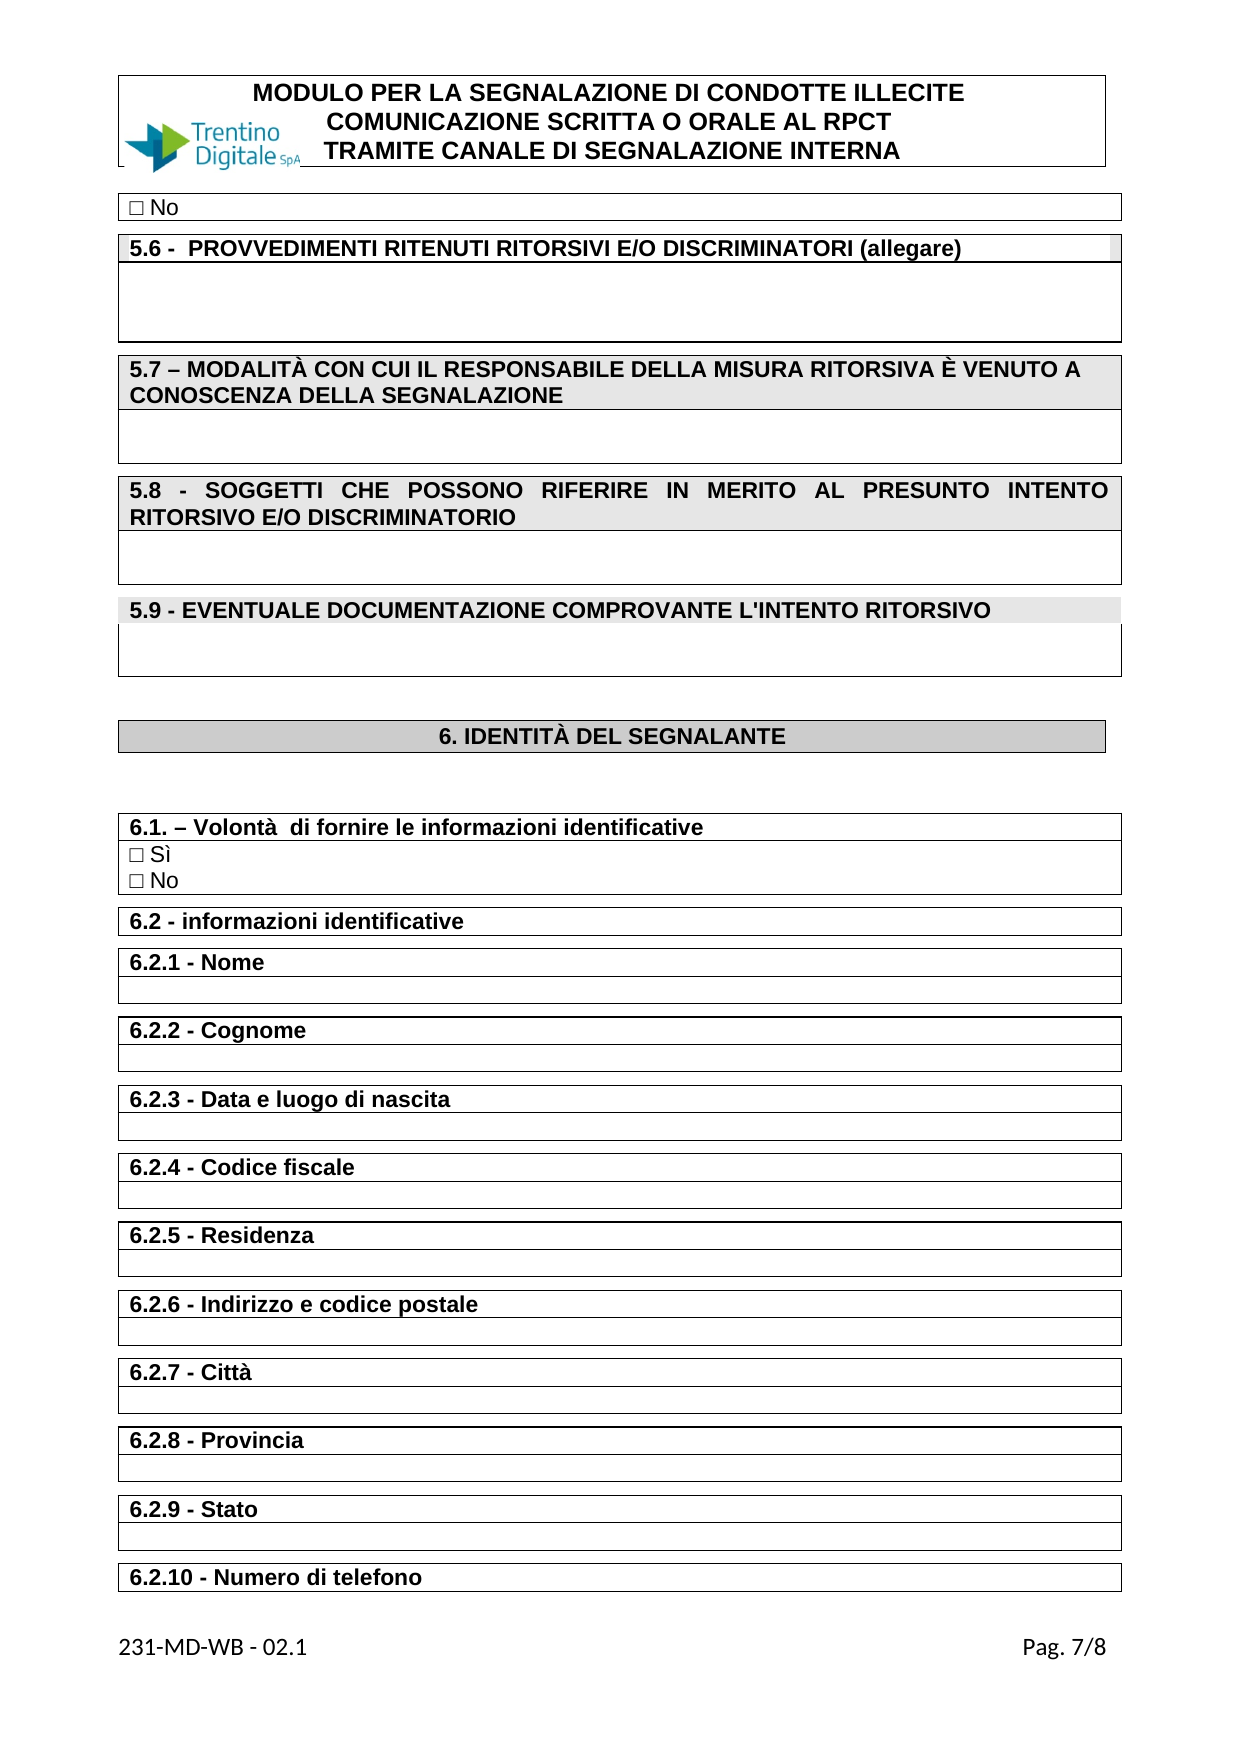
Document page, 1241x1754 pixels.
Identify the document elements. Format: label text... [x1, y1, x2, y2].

table_cell [1106, 263, 1121, 341]
table_header 6.2.1 - Nome [1110, 949, 1121, 976]
table_header 6.2.1 - Nome [119, 949, 129, 976]
table_header 5.8 - SOGGETTI CHE POSSONO RIFERIRE IN MERITO AL PRESUNTO INTENTO RITORSIVO E/O DISCRIMINATORIO [119, 477, 1121, 530]
table_cell [119, 1387, 1121, 1413]
table_header 6.2.7 - Città [1110, 1359, 1121, 1386]
table_cell [118, 221, 1121, 234]
table_header 6.2.9 - Stato [119, 1496, 129, 1522]
table_cell [119, 1045, 1121, 1071]
table_cell [119, 1113, 1121, 1139]
table_cell [119, 410, 1121, 462]
table_cell [119, 263, 129, 341]
table_cell [119, 1250, 1121, 1276]
table_header 6.2.9 - Stato [1110, 1496, 1121, 1522]
text 6. IDENTITÀ DEL SEGNALANTE [119, 721, 1105, 752]
table_header 5.7 – MODALITÀ CON CUI IL RESPONSABILE DELLA MISURA RITORSIVA È VENUTO A CONOSCENZA DELLA SEGNALAZIONE [119, 356, 1121, 409]
table_cell [119, 1523, 1121, 1549]
table_cell [119, 1182, 1121, 1208]
table_cell □ Sì □ No [119, 841, 1121, 894]
table_cell [1106, 531, 1121, 583]
table_cell [119, 1318, 1121, 1344]
table_cell [119, 531, 129, 583]
table_cell [119, 624, 1121, 676]
table_cell □ No [119, 194, 1121, 220]
table_header 6.2.7 - Città [119, 1359, 129, 1386]
table_cell [119, 977, 1121, 1003]
table_header 5.9 - EVENTUALE DOCUMENTAZIONE COMPROVANTE L'INTENTO RITORSIVO [118, 597, 1121, 623]
table_cell [119, 1455, 1121, 1481]
